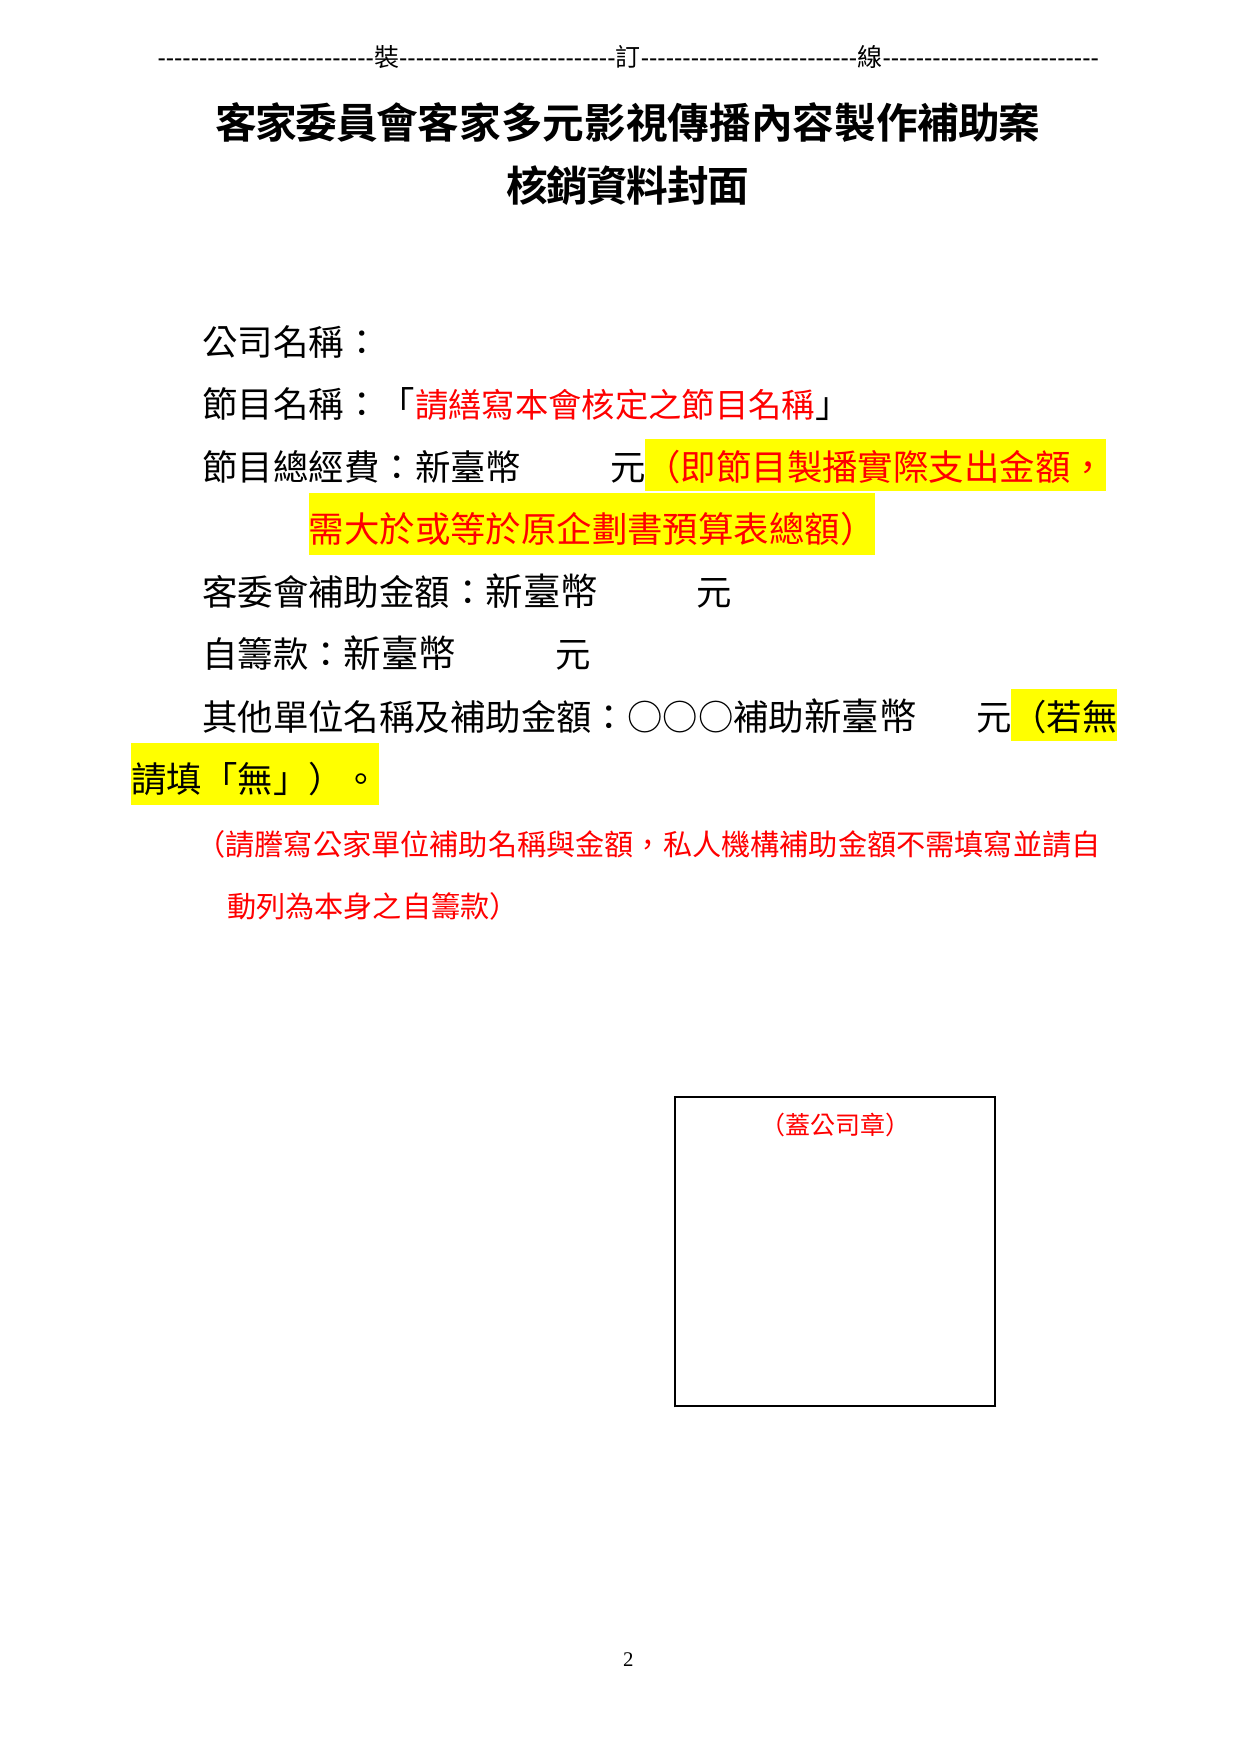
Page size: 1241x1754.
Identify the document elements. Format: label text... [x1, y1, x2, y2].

text 節目總經費：新臺幣 元（即節目製播實際支出金額，需大於或等於原企劃書預算表總額） [202, 430, 1125, 555]
text （請謄寫公家單位補助名稱與金額，私人機構補助金額不需填寫並請自動列為本身之自籌款） [196, 805, 1125, 930]
text （蓋公司章） [691, 1106, 979, 1142]
text 客家委員會客家多元影視傳播內容製作補助案 [131, 89, 1125, 151]
text 客委會補助金額：新臺幣 元 [131, 555, 1125, 618]
text 核銷資料封面 [131, 151, 1125, 214]
text 其他單位名稱及補助金額：○○○補助新臺幣 元（若無請填「無」）。 [131, 680, 1125, 805]
text 節目名稱：「請繕寫本會核定之節目名稱」 [202, 368, 1125, 430]
text 自籌款：新臺幣 元 [131, 618, 1125, 680]
text 公司名稱： [202, 305, 1125, 368]
